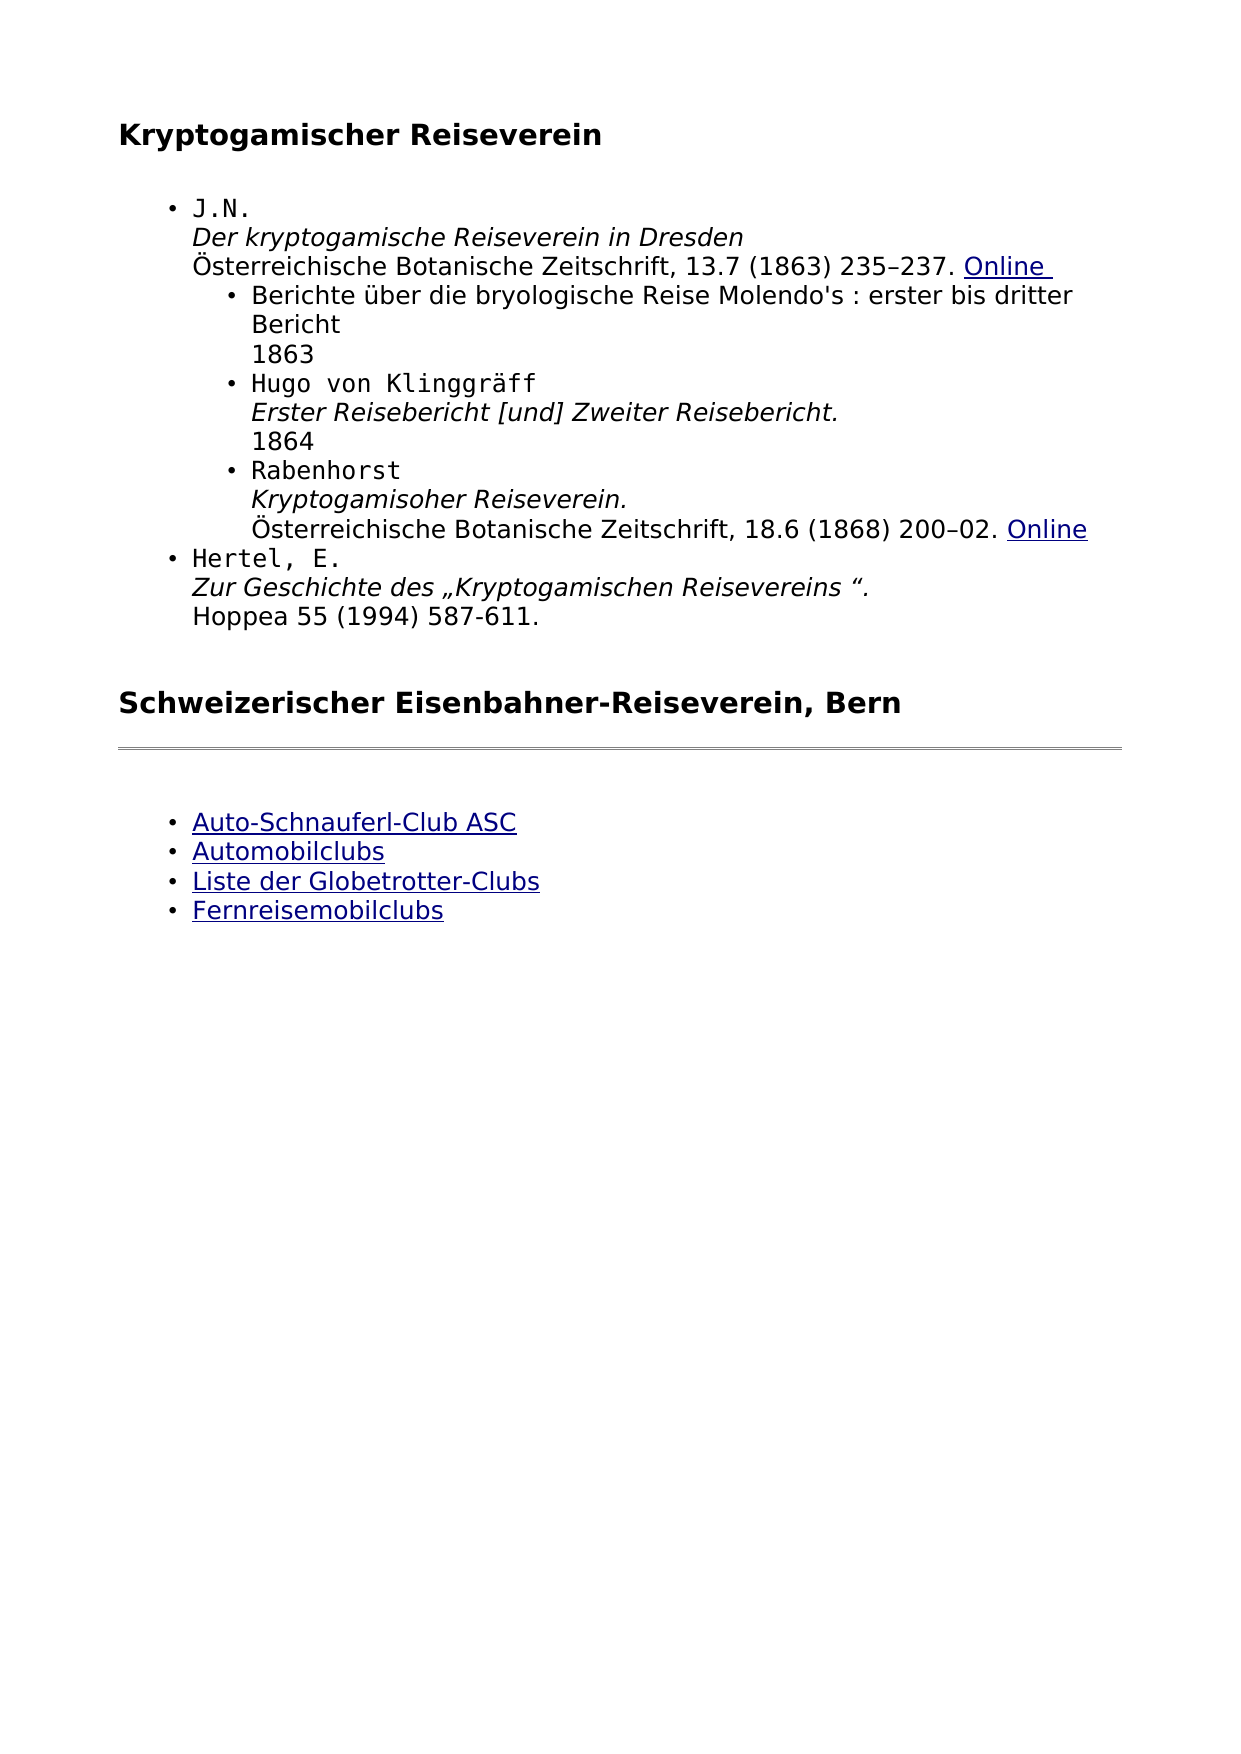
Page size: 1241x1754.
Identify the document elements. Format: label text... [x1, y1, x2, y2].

subtitle Schweizerischer Eisenbahner-Reiseverein, Bern [118, 686, 1122, 720]
list Auto-Schnauferl-Club ASC [177, 808, 1122, 837]
list Rabenhorst Kryptogamisoher Reiseverein. Österreichische Botanische Zeitschrift, 18.6 (1868) 200–02. Online [236, 457, 1122, 544]
list Automobilclubs [177, 837, 1122, 867]
list Fernreisemobilclubs [177, 896, 1122, 925]
list J.N. Der kryptogamische Reiseverein in Dresden Österreichische Botanische Zeitschrift, 13.7 (1863) 235–237. Online [177, 194, 1122, 282]
list Liste der Globetrotter-Clubs [177, 867, 1122, 896]
list Hugo von Klinggräff Erster Reisebericht [und] Zweiter Reisebericht. 1864 [236, 369, 1122, 457]
list Hertel, E. Zur Geschichte des „Kryptogamischen Reisevereins “. Hoppea 55 (1994) 587-611. [177, 544, 1122, 632]
list Berichte über die bryologische Reise Molendo's : erster bis dritter Bericht 1863 [236, 282, 1122, 369]
subtitle Kryptogamischer Reiseverein [118, 118, 1122, 152]
